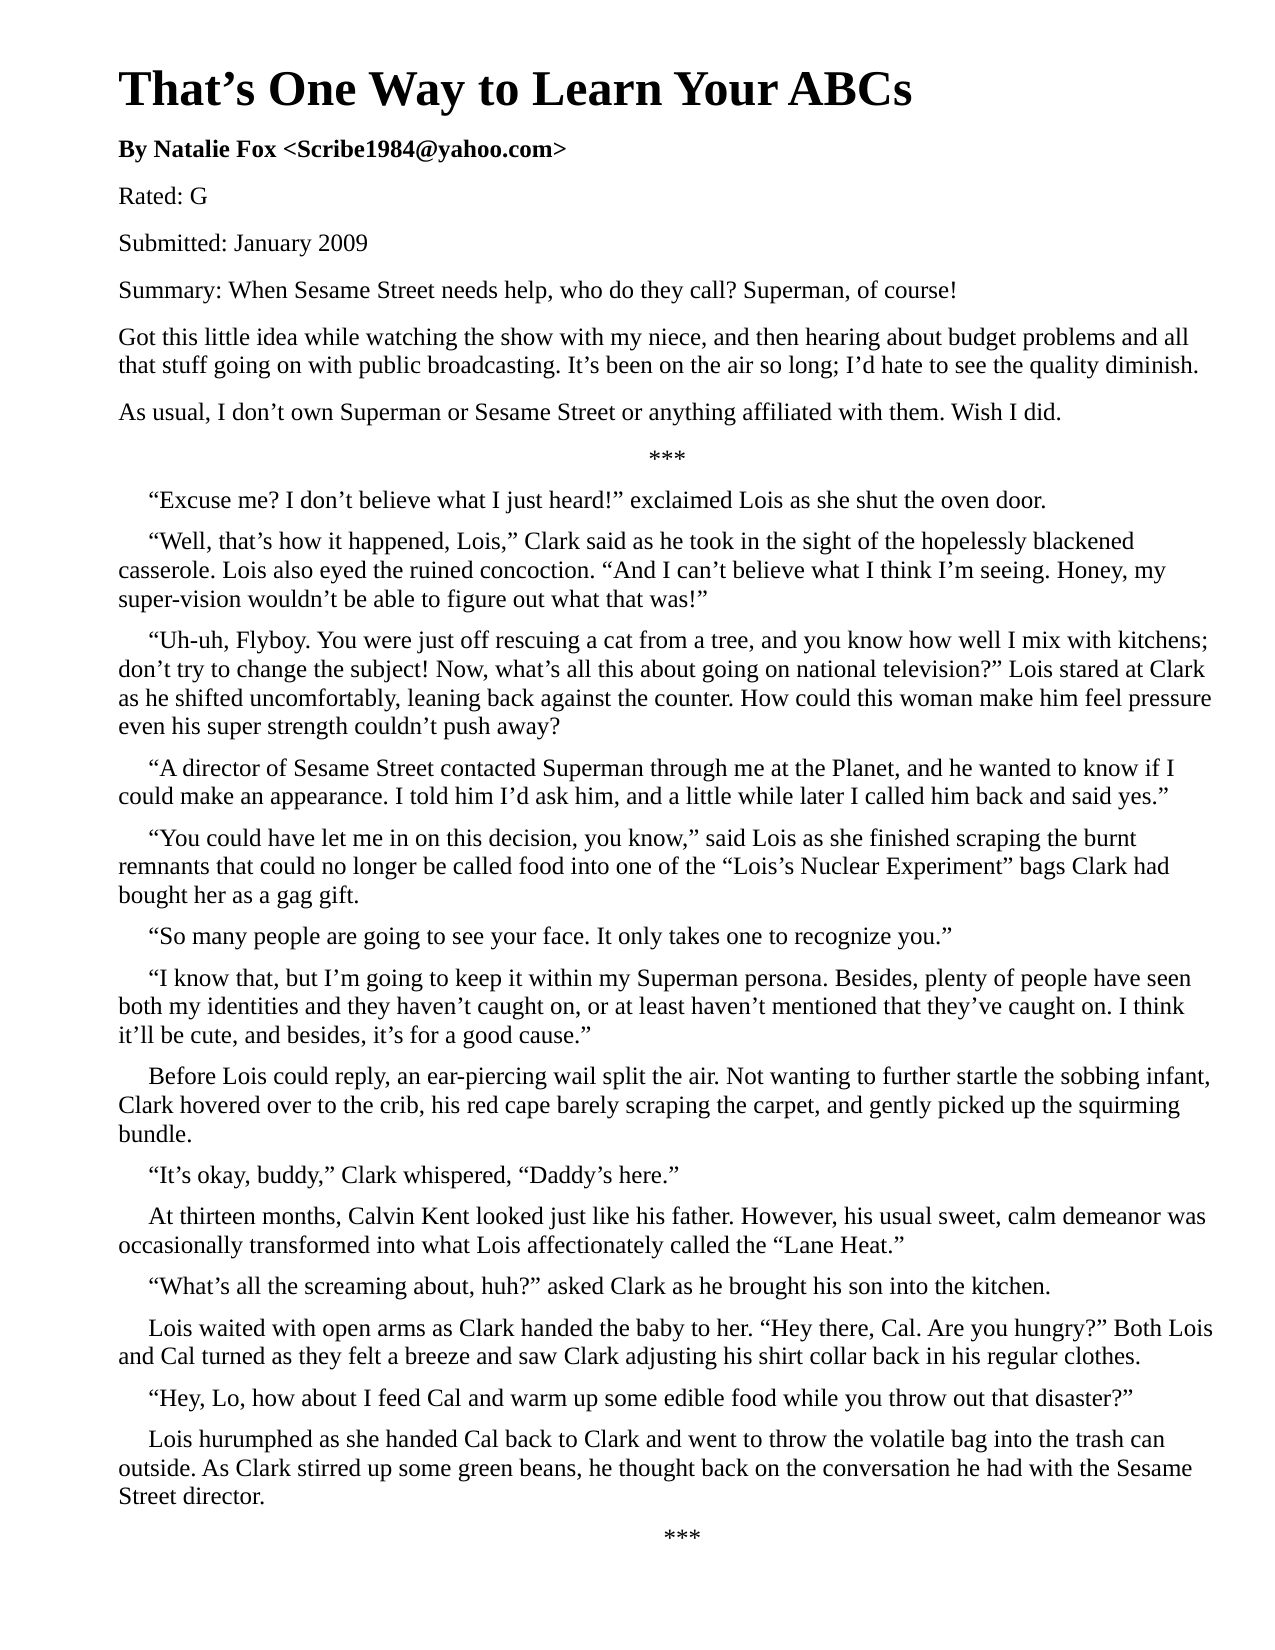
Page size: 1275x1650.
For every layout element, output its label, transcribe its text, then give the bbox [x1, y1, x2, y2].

text Submitted: January 2009 [118, 228, 1216, 257]
text Before Lois could reply, an ear-piercing wail split the air. Not wanting to further startle the sobbing infant, Clark hovered over to the crib, his red cape barely scraping the carpet, and gently picked up the squirming bundle. [118, 1061, 1216, 1148]
text “A director of Sesame Street contacted Superman through me at the Planet, and he wanted to know if I could make an appearance. I told him I’d ask him, and a little while later I called him back and said yes.” [118, 753, 1216, 810]
text “You could have let me in on this decision, you know,” said Lois as she finished scraping the burnt remnants that could no longer be called food into one of the “Lois’s Nuclear Experiment” bags Clark had bought her as a gag gift. [118, 823, 1216, 909]
text “What’s all the screaming about, huh?” asked Clark as he brought his son into the kitchen. [118, 1271, 1216, 1300]
text “I know that, but I’m going to keep it within my Superman persona. Besides, plenty of people have seen both my identities and they haven’t caught on, or at least haven’t mentioned that they’ve caught on. I think it’ll be cute, and besides, it’s for a good cause.” [118, 963, 1216, 1049]
text “Well, that’s how it happened, Lois,” Clark said as he took in the sight of the hopelessly blackened casserole. Lois also eyed the ruined concoction. “And I can’t believe what I think I’m seeing. Honey, my super-vision wouldn’t be able to figure out what that was!” [118, 526, 1216, 613]
text “It’s okay, buddy,” Clark whispered, “Daddy’s here.” [118, 1160, 1216, 1189]
text “Hey, Lo, how about I feed Cal and warm up some edible food while you throw out that disaster?” [118, 1383, 1216, 1411]
text As usual, I don’t own Superman or Sesame Street or anything affiliated with them. Wish I did. [118, 397, 1216, 426]
text “So many people are going to see your face. It only takes one to recognize you.” [118, 921, 1216, 950]
text “Excuse me? I don’t believe what I just heard!” exclaimed Lois as she shut the oven door. [118, 485, 1216, 514]
text At thirteen months, Calvin Kent looked just like his father. However, his usual sweet, calm demeanor was occasionally transformed into what Lois affectionately called the “Lane Heat.” [118, 1201, 1216, 1259]
text Summary: When Sesame Street needs help, who do they call? Superman, of course! [118, 275, 1216, 304]
text *** [118, 444, 1216, 473]
text Got this little idea while watching the show with my niece, and then hearing about budget problems and all that stuff going on with public broadcasting. It’s been on the air so long; I’d hate to see the quality diminish. [118, 322, 1216, 379]
text Lois hurumphed as she handed Cal back to Clark and went to throw the volatile bag into the trash can outside. As Clark stirred up some green beans, he thought back on the conversation he had with the Sesame Street director. [118, 1424, 1216, 1510]
subtitle That’s One Way to Learn Your ABCs [118, 59, 1216, 117]
text *** [118, 1523, 1216, 1551]
text Rated: G [118, 181, 1216, 210]
text Lois waited with open arms as Clark handed the baby to her. “Hey there, Cal. Are you hungry?” Both Lois and Cal turned as they felt a breeze and saw Clark adjusting his shirt collar back in his regular clothes. [118, 1313, 1216, 1370]
text “Uh-uh, Flyboy. You were just off rescuing a cat from a tree, and you know how well I mix with kitchens; don’t try to change the subject! Now, what’s all this about going on national television?” Lois stared at Clark as he shifted uncomfortably, leaning back against the counter. How could this woman make him feel pressure even his super strength couldn’t push away? [118, 625, 1216, 740]
text By Natalie Fox <Scribe1984@yahoo.com> [118, 134, 1216, 163]
